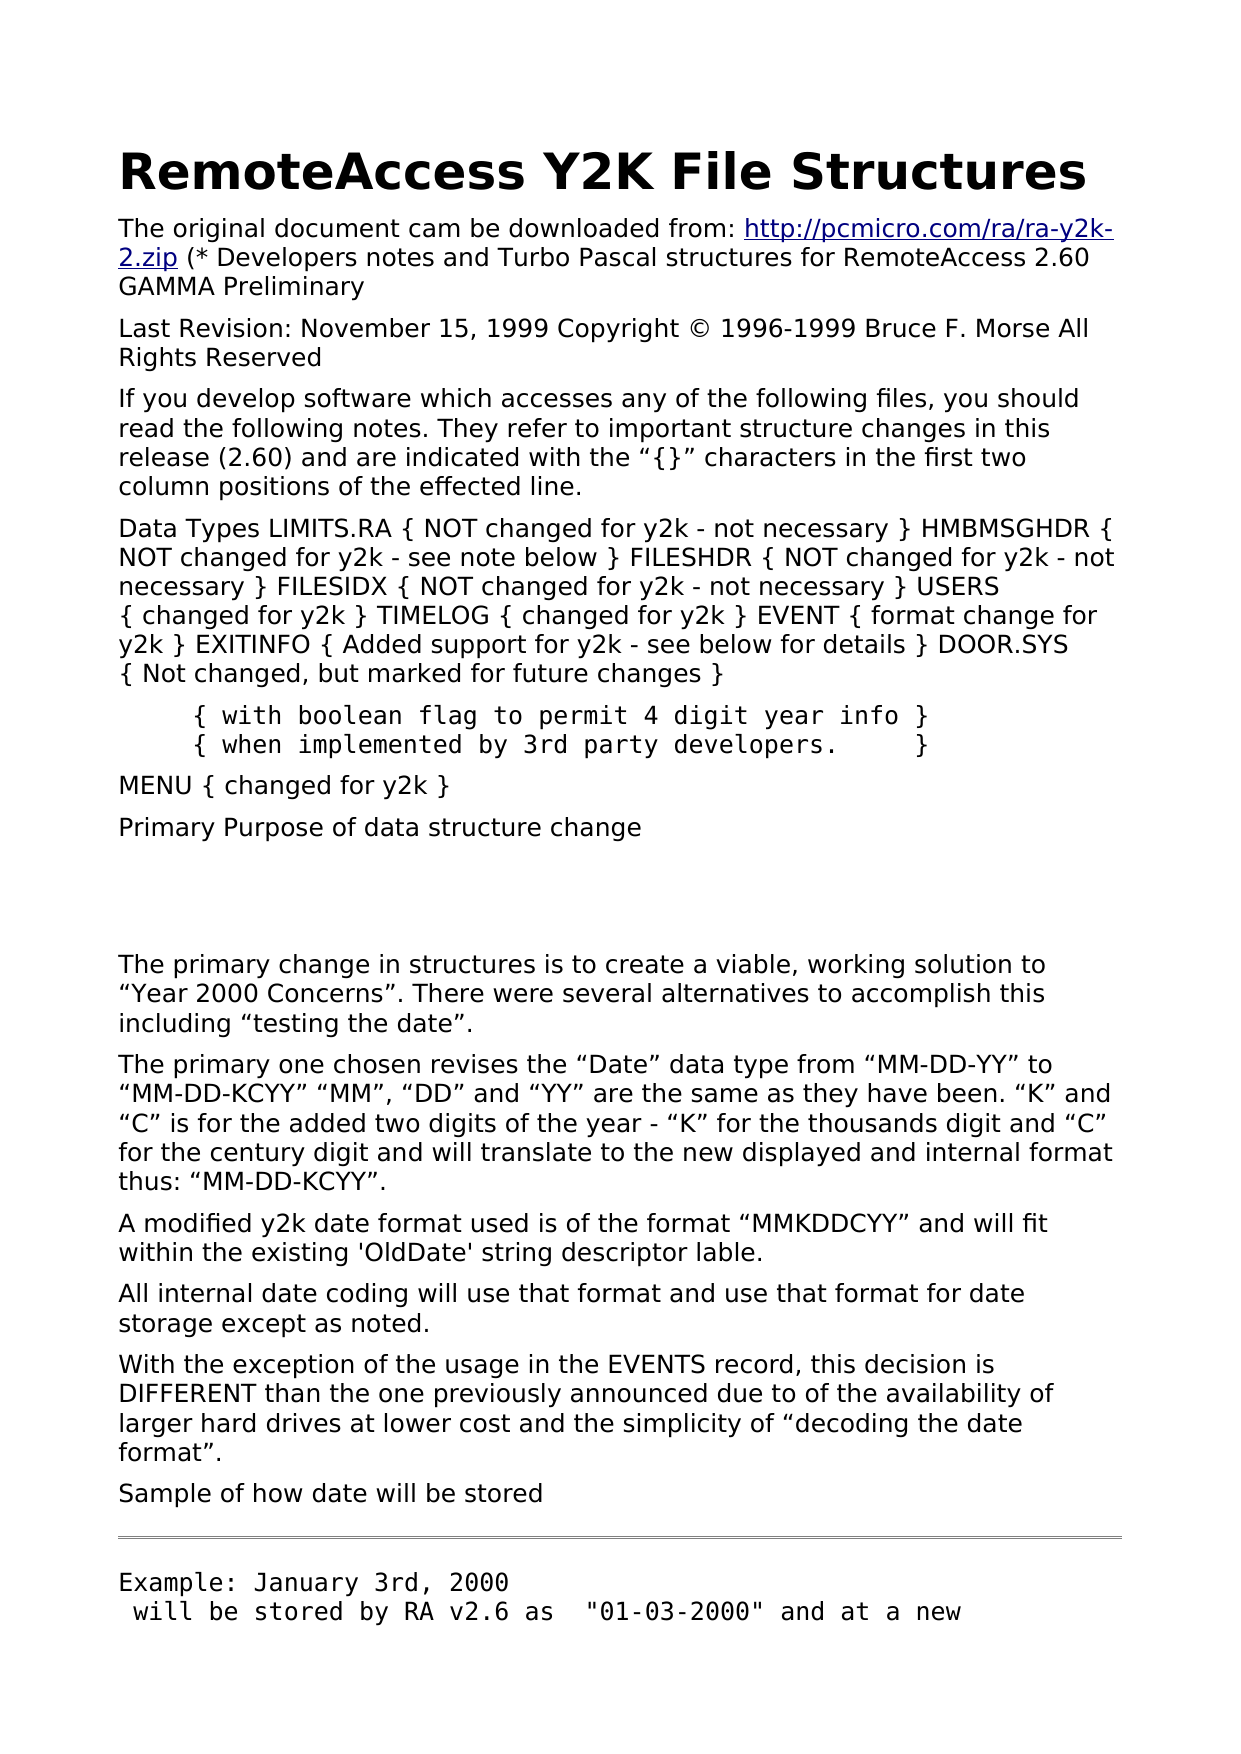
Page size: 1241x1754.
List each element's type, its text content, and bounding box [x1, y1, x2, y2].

text With the exception of the usage in the EVENTS record, this decision is DIFFERENT than the one previously announced due to of the availability of larger hard drives at lower cost and the simplicity of “decoding the date format”. [118, 1351, 1122, 1467]
text The original document cam be downloaded from: http://pcmicro.com/ra/ra-y2k-2.zip (* Developers notes and Turbo Pascal structures for RemoteAccess 2.60 GAMMA Preliminary [118, 214, 1122, 301]
text Sample of how date will be stored [118, 1480, 1122, 1509]
text Example: January 3rd, 2000 will be stored by RA v2.6 as "01-03-2000" and at a new [118, 1568, 1122, 1626]
text The primary one chosen revises the “Date” data type from “MM-DD-YY” to “MM-DD-KCYY” “MM”, “DD” and “YY” are the same as they have been. “K” and “C” is for the added two digits of the year - “K” for the thousands digit and “C” for the century digit and will translate to the new displayed and internal format thus: “MM-DD-KCYY”. [118, 1051, 1122, 1196]
text If you develop software which accesses any of the following files, you should read the following notes. They refer to important structure changes in this release (2.60) and are indicated with the “{}” characters in the first two column positions of the effected line. [118, 385, 1122, 501]
text All internal date coding will use that format and use that format for date storage except as noted. [118, 1280, 1122, 1338]
text Primary Purpose of data structure change [118, 813, 1122, 842]
text A modified y2k date format used is of the format “MMKDDCYY” and will fit within the existing 'OldDate' string descriptor lable. [118, 1209, 1122, 1267]
text MENU { changed for y2k } [118, 771, 1122, 801]
subtitle RemoteAccess Y2K File Structures [118, 143, 1122, 201]
text { with boolean flag to permit 4 digit year info } { when implemented by 3rd party developers. } [118, 701, 1122, 760]
text Last Revision: November 15, 1999 Copyright © 1996-1999 Bruce F. Morse All Rights Reserved [118, 314, 1122, 372]
text Data Types LIMITS.RA { NOT changed for y2k - not necessary } HMBMSGHDR { NOT changed for y2k - see note below } FILESHDR { NOT changed for y2k - not necessary } FILESIDX { NOT changed for y2k - not necessary } USERS { changed for y2k } TIMELOG { changed for y2k } EVENT { format change for y2k } EXITINFO { Added support for y2k - see below for details } DOOR.SYS { Not changed, but marked for future changes } [118, 514, 1122, 689]
text The primary change in structures is to create a viable, working solution to “Year 2000 Concerns”. There were several alternatives to accomplish this including “testing the date”. [118, 951, 1122, 1038]
